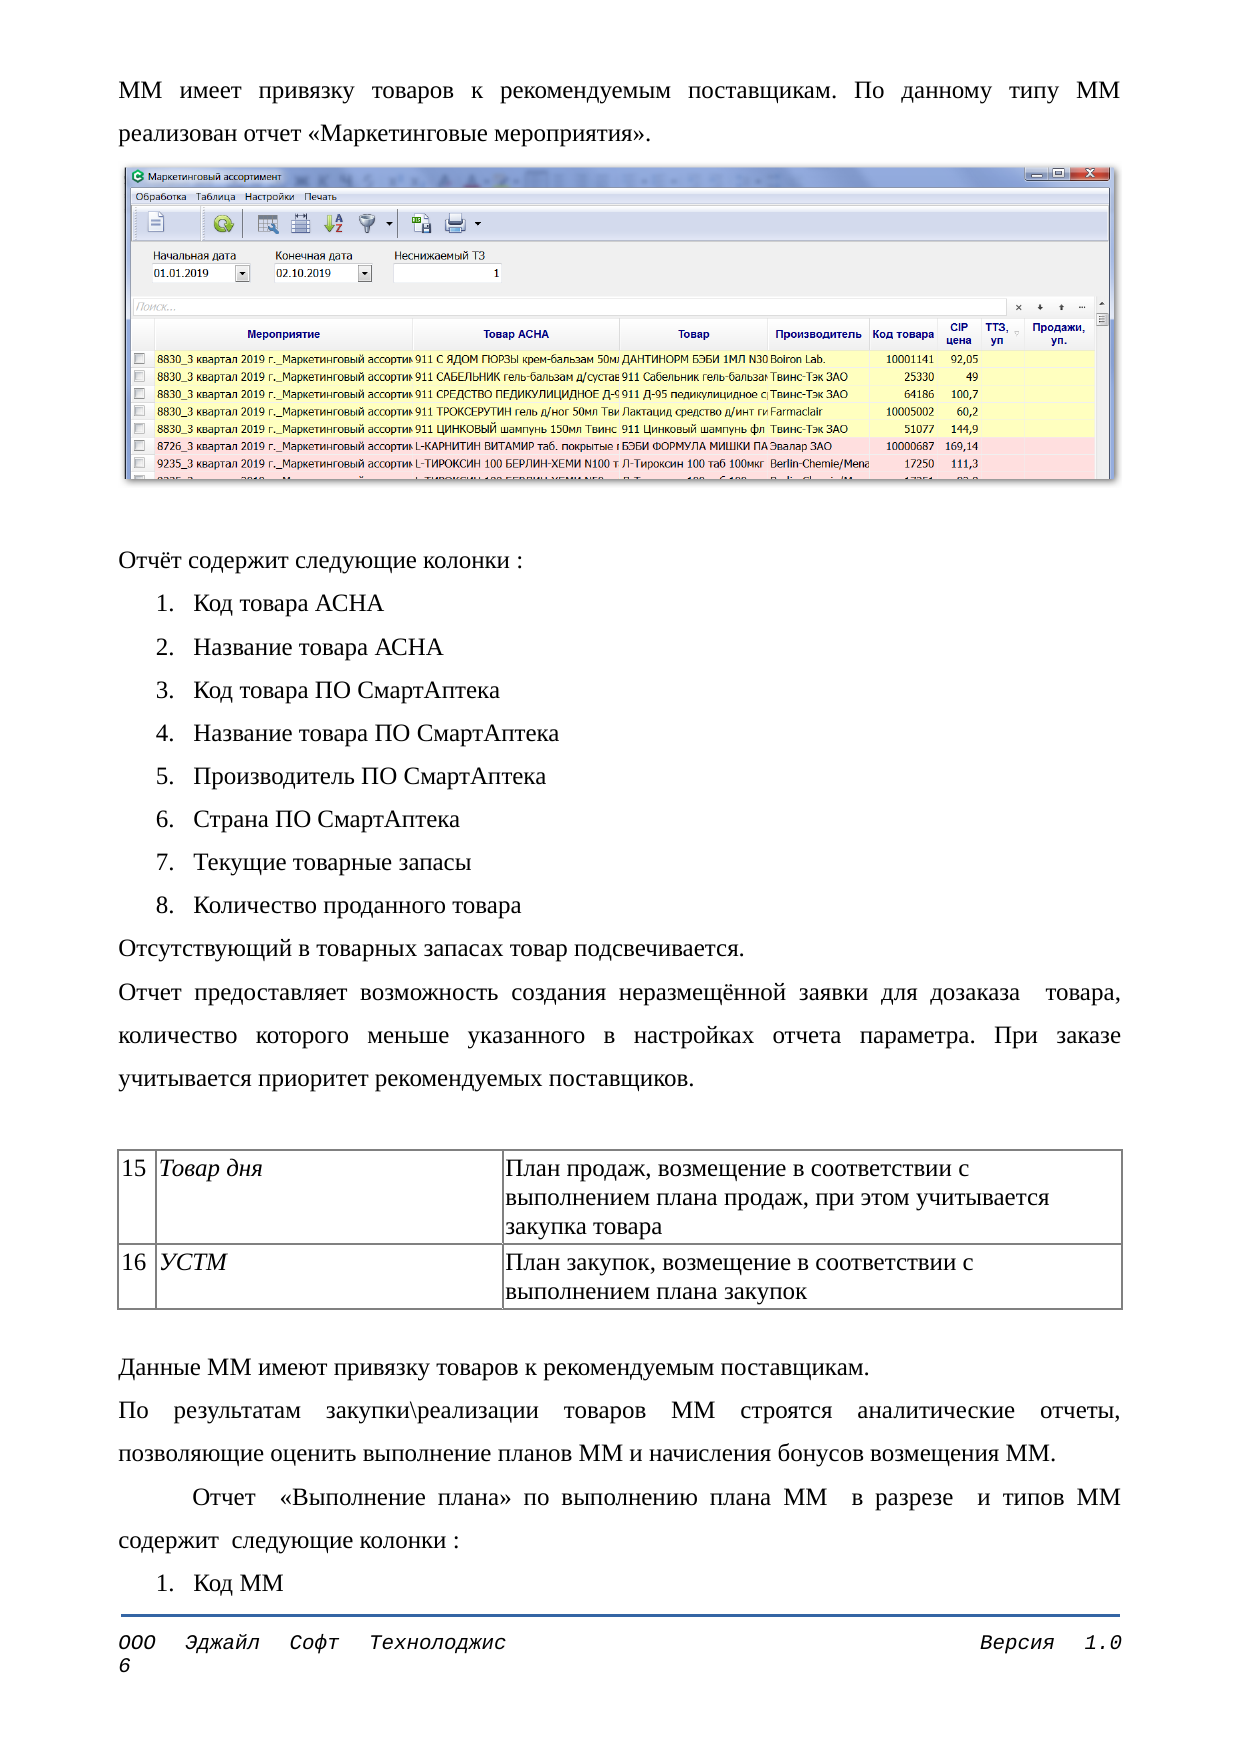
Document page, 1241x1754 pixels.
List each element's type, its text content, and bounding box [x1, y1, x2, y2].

text ММ имеет привязку товаров к рекомендуемым поставщикам. По данному типу ММ реализован отчет «Маркетинговые мероприятия». [118, 75, 1122, 147]
table_header Товар дня [157, 1151, 502, 1243]
table_cell План закупок, возмещение в соответствии с выполнением плана закупок [504, 1245, 1121, 1308]
list Страна ПО СмартАптека [156, 804, 1122, 833]
list Название товара АСНА [156, 632, 1122, 660]
list Код товара АСНА [156, 588, 1122, 617]
table_cell УСТМ [157, 1245, 502, 1308]
list Текущие товарные запасы [156, 847, 1122, 876]
text По результатам закупки\реализации товаров ММ строятся аналитические отчеты, позволяющие оценить выполнение планов ММ и начисления бонусов возмещения ММ. [118, 1395, 1122, 1467]
table_header 15 [119, 1151, 155, 1243]
text Отчет предоставляет возможность создания неразмещённой заявки для дозаказа товара, количество которого меньше указанного в настройках отчета параметра. При заказе учитывается приоритет рекомендуемых поставщиков. [118, 977, 1122, 1092]
text Отчёт содержит следующие колонки : [118, 545, 1122, 574]
text Отсутствующий в товарных запасах товар подсвечивается. [118, 933, 1122, 962]
list Код товара ПО СмартАптека [156, 675, 1122, 703]
list Название товара ПО СмартАптека [156, 718, 1122, 747]
text Отчет «Выполнение плана» по выполнению плана ММ в разрезе и типов ММ содержит следующие колонки : [118, 1482, 1122, 1553]
table_cell 16 [119, 1245, 155, 1308]
table_header План продаж, возмещение в соответствии с выполнением плана продаж, при этом учитывается закупка товара [504, 1151, 1121, 1243]
list Количество проданного товара [156, 890, 1122, 919]
list Код ММ [156, 1568, 1122, 1597]
list Производитель ПО СмартАптека [156, 761, 1122, 790]
text Данные ММ имеют привязку товаров к рекомендуемым поставщикам. [118, 1352, 1122, 1381]
